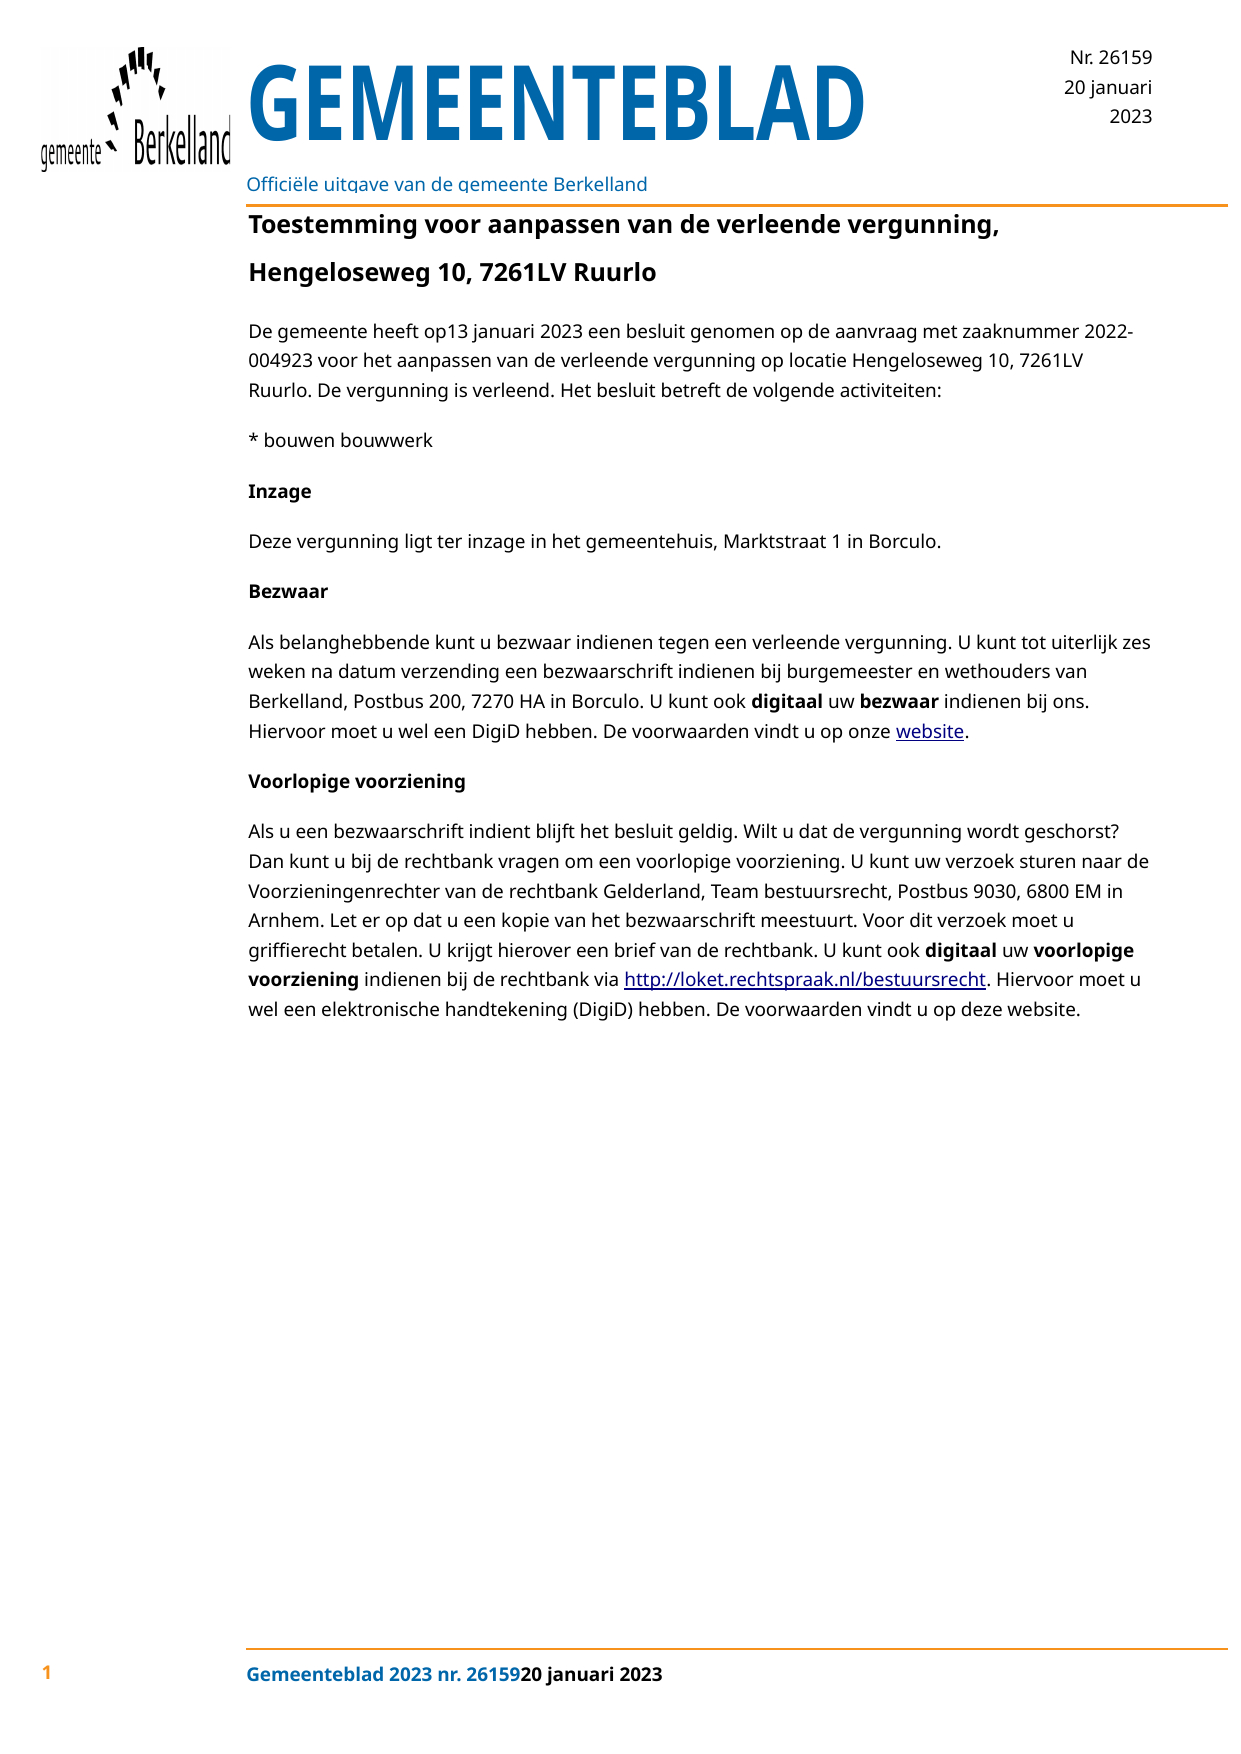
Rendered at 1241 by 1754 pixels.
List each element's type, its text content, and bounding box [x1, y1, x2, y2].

picture [41, 47, 231, 172]
text Bezwaar [248, 579, 1152, 604]
text Inzage [248, 478, 1152, 504]
text Deze vergunning ligt ter inzage in het gemeentehuis, Marktstraat 1 in Borculo. [248, 528, 1152, 554]
text De gemeente heeft op13 januari 2023 een besluit genomen op de aanvraag met zaaknummer 2022-004923 voor het aanpassen van de verleende vergunning op locatie Hengeloseweg 10, 7261LV Ruurlo. De vergunning is verleend. Het besluit betreft de volgende activiteiten: [248, 318, 1152, 403]
text * bouwen bouwwerk [248, 427, 1152, 453]
text Voorlopige voorziening [248, 768, 1152, 794]
text Als u een bezwaarschrift indient blijft het besluit geldig. Wilt u dat de vergunning wordt geschorst? Dan kunt u bij de rechtbank vragen om een voorlopige voorziening. U kunt uw verzoek sturen naar de Voorzieningenrechter van de rechtbank Gelderland, Team bestuursrecht, Postbus 9030, 6800 EM in Arnhem. Let er op dat u een kopie van het bezwaarschrift meestuurt. Voor dit verzoek moet u griffierecht betalen. U krijgt hierover een brief van de rechtbank. U kunt ook digitaal uw voorlopige voorziening indienen bij de rechtbank via http://loket.rechtspraak.nl/bestuursrecht. Hiervoor moet u wel een elektronische handtekening (DigiD) hebben. De voorwaarden vindt u op deze website. [248, 819, 1152, 1022]
text Toestemming voor aanpassen van de verleende vergunning, Hengeloseweg 10, 7261LV Ruurlo [248, 207, 1152, 288]
text Als belanghebbende kunt u bezwaar indienen tegen een verleende vergunning. U kunt tot uiterlijk zes weken na datum verzending een bezwaarschrift indienen bij burgemeester en wethouders van Berkelland, Postbus 200, 7270 HA in Borculo. U kunt ook digitaal uw bezwaar indienen bij ons. Hiervoor moet u wel een DigiD hebben. De voorwaarden vindt u op onze website. [248, 629, 1152, 744]
